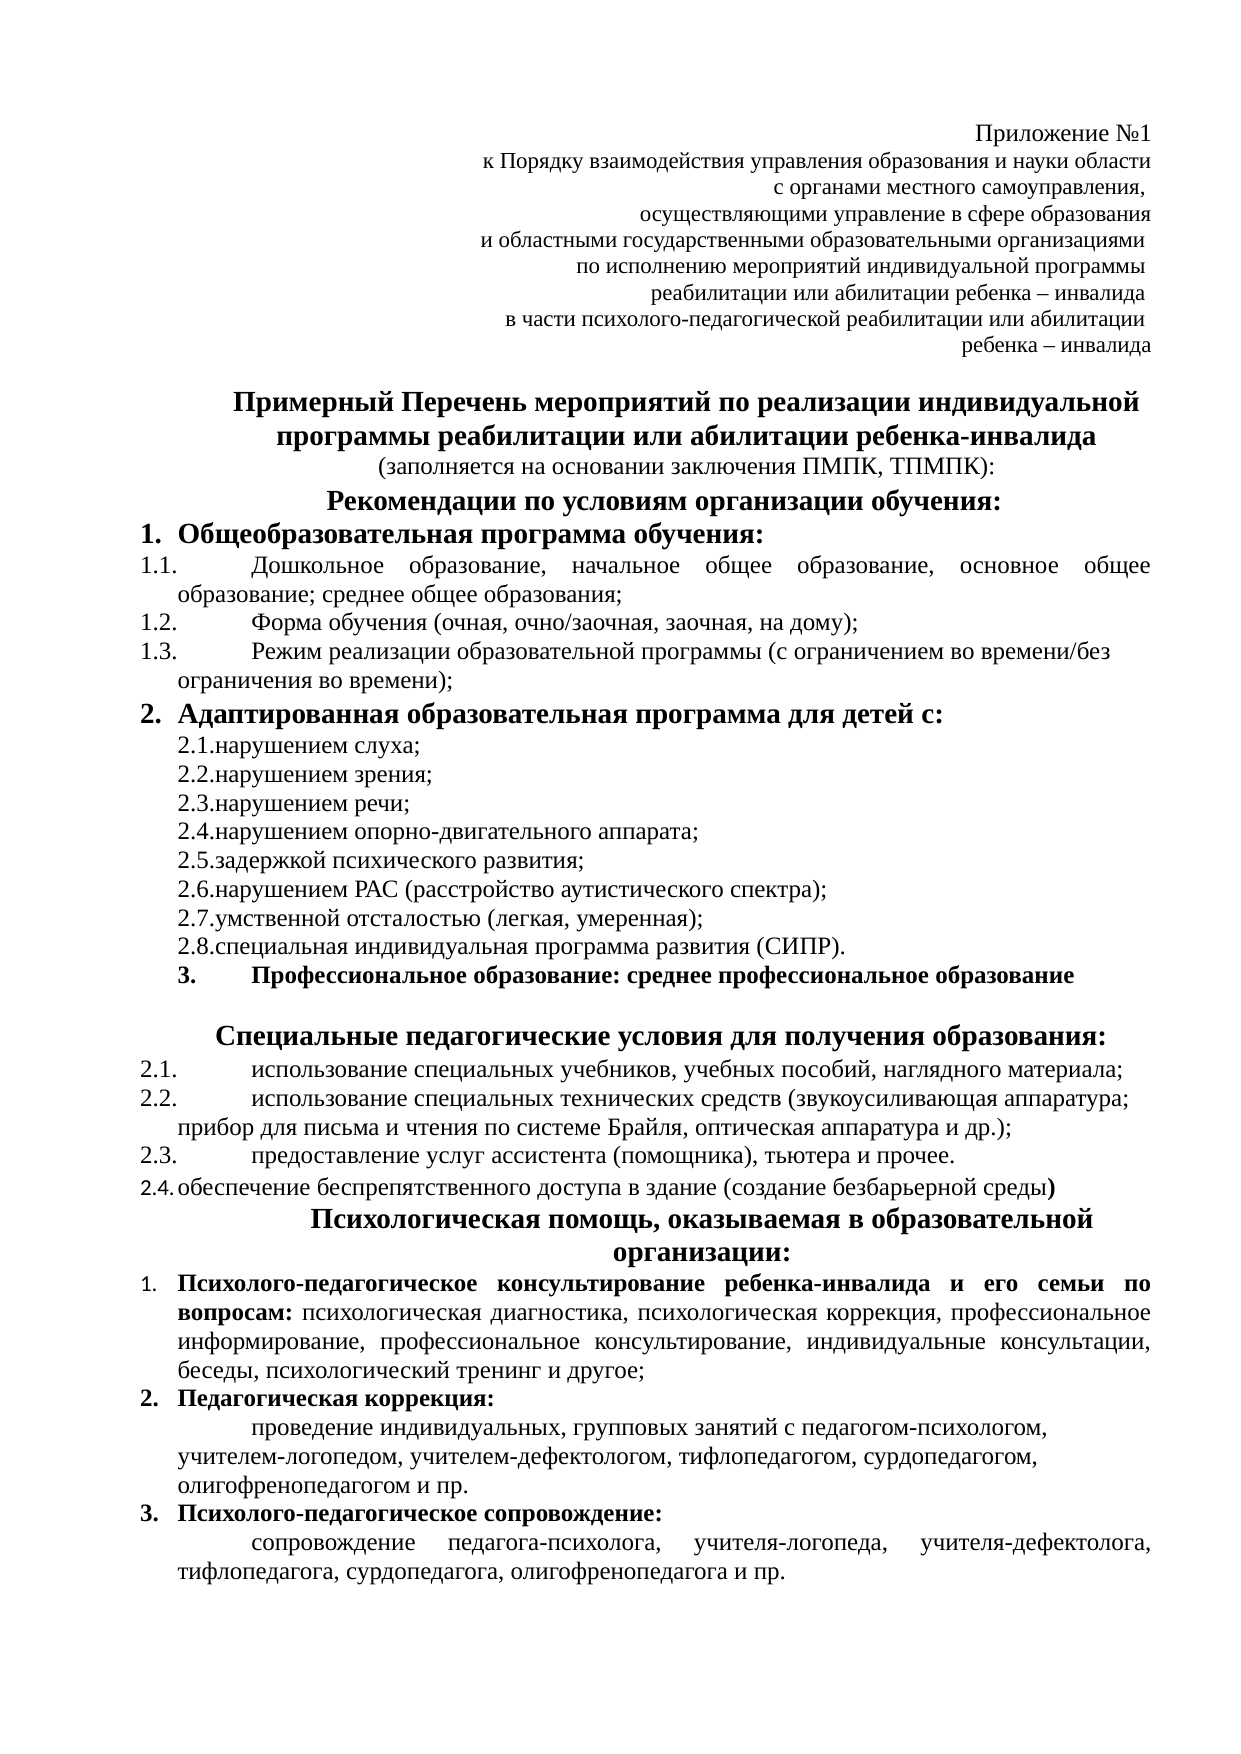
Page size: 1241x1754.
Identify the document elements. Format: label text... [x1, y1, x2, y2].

list сопровождение педагога-психолога, учителя-логопеда, учителя-дефектолога, тифлопедагога, сурдопедагога, олигофренопедагога и пр. [177, 1527, 1152, 1585]
text Специальные педагогические условия для получения образования: [215, 1018, 1152, 1051]
list Дошкольное образование, начальное общее образование, основное общее образование; среднее общее образования; [140, 550, 1152, 607]
list использование специальных учебников, учебных пособий, наглядного материала; [140, 1054, 1152, 1083]
list проведение индивидуальных, групповых занятий с педагогом-психологом, учителем-логопедом, учителем-дефектологом, тифлопедагогом, сурдопедагогом, олигофренопедагогом и пр. [177, 1412, 1152, 1498]
text 2.1.нарушением слуха; [177, 730, 1152, 759]
list Форма обучения (очная, очно/заочная, заочная, на дому); [140, 607, 1152, 636]
text 3. Профессиональное образование: среднее профессиональное образование [177, 960, 1152, 989]
text 2.5.задержкой психического развития; [177, 845, 1152, 874]
text по исполнению мероприятий индивидуальной программы [177, 252, 1152, 279]
list обеспечение беспрепятственного доступа в здание (создание безбарьерной среды) [140, 1172, 1152, 1201]
list Педагогическая коррекция: [140, 1383, 1152, 1412]
text 2.3.нарушением речи; [177, 788, 1152, 816]
list Режим реализации образовательной программы (с ограничением во времени/без ограничения во времени); [140, 636, 1152, 694]
list Адаптированная образовательная программа для детей с: [140, 697, 1152, 730]
text с органами местного самоуправления, [177, 173, 1152, 199]
list Примерный Перечень мероприятий по реализации индивидуальной программы реабилитации или абилитации ребенка-инвалида [222, 384, 1152, 451]
text 2.8.специальная индивидуальная программа развития (СИПР). [177, 931, 1152, 960]
text осуществляющими управление в сфере образования [177, 199, 1152, 226]
text 2.2.нарушением зрения; [177, 759, 1152, 788]
text в части психолого-педагогической реабилитации или абилитации [177, 305, 1152, 331]
list (заполняется на основании заключения ПМПК, ТПМПК): [222, 451, 1152, 480]
list использование специальных технических средств (звукоусиливающая аппаратура; прибор для письма и чтения по системе Брайля, оптическая аппаратура и др.); [140, 1083, 1152, 1140]
list Общеобразовательная программа обучения: [140, 516, 1152, 550]
text 2.6.нарушением РАС (расстройство аутистического спектра); [177, 874, 1152, 903]
text 2.7.умственной отсталостью (легкая, умеренная); [177, 903, 1152, 931]
text Приложение №1 [177, 118, 1152, 147]
list предоставление услуг ассистента (помощника), тьютера и прочее. [140, 1140, 1152, 1169]
text и областными государственными образовательными организациями [177, 226, 1152, 252]
text ребенка – инвалида [177, 331, 1152, 358]
text реабилитации или абилитации ребенка – инвалида [177, 279, 1152, 305]
list Психолого-педагогическое консультирование ребенка-инвалида и его семьи по вопросам: психологическая диагностика, психологическая коррекция, профессиональное информирование, профессиональное консультирование, индивидуальные консультации, беседы, психологический тренинг и другое; [140, 1268, 1152, 1383]
list Психологическая помощь, оказываемая в образовательной организации: [252, 1201, 1152, 1268]
text 2.4.нарушением опорно-двигательного аппарата; [177, 816, 1152, 845]
list Психолого-педагогическое сопровождение: [140, 1498, 1152, 1527]
text к Порядку взаимодействия управления образования и науки области [177, 147, 1152, 173]
text Рекомендации по условиям организации обучения: [177, 483, 1152, 516]
